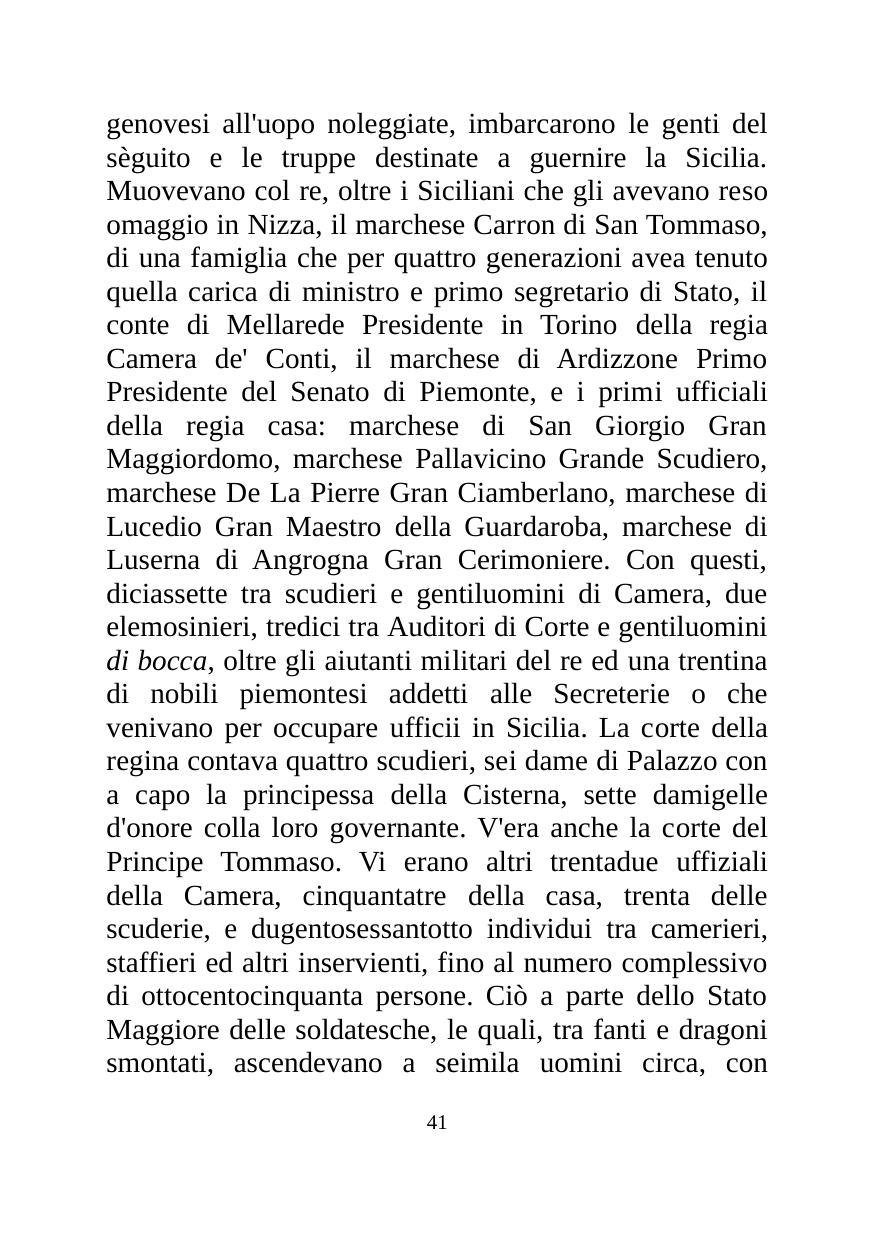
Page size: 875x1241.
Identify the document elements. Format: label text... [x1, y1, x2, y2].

text genovesi all'uopo noleggiate, imbarcarono le genti del sèguito e le truppe destinate a guernire la Sicilia. Muovevano col re, oltre i Siciliani che gli avevano reso omaggio in Nizza, il marchese Carron di San Tommaso, di una famiglia che per quattro generazioni avea tenuto quella carica di ministro e primo segretario di Stato, il conte di Mellarede Presidente in Torino della regia Camera de' Conti, il marchese di Ardizzone Primo Presidente del Senato di Piemonte, e i primi ufficiali della regia casa: marchese di San Giorgio Gran Maggiordomo, marchese Pallavicino Grande Scudiero, marchese De La Pierre Gran Ciamberlano, marchese di Lucedio Gran Maestro della Guardaroba, marchese di Luserna di Angrogna Gran Cerimoniere. Con questi, diciassette tra scudieri e gentiluomini di Camera, due elemosinieri, tredici tra Auditori di Corte e gentiluomini di bocca, oltre gli aiutanti militari del re ed una trentina di nobili piemontesi addetti alle Secreterie o che venivano per occupare ufficii in Sicilia. La corte della regina contava quattro scudieri, sei dame di Palazzo con a capo la principessa della Cisterna, sette damigelle d'onore colla loro governante. V'era anche la corte del Principe Tommaso. Vi erano altri trentadue uffiziali della Camera, cinquantatre della casa, trenta delle scuderie, e dugentosessantotto individui tra camerieri, staffieri ed altri inservienti, fino al numero complessivo di ottocentocinquanta persone. Ciò a parte dello Stato Maggiore delle soldatesche, le quali, tra fanti e dragoni smontati, ascendevano a seimila uomini circa, con [106, 106, 768, 1079]
